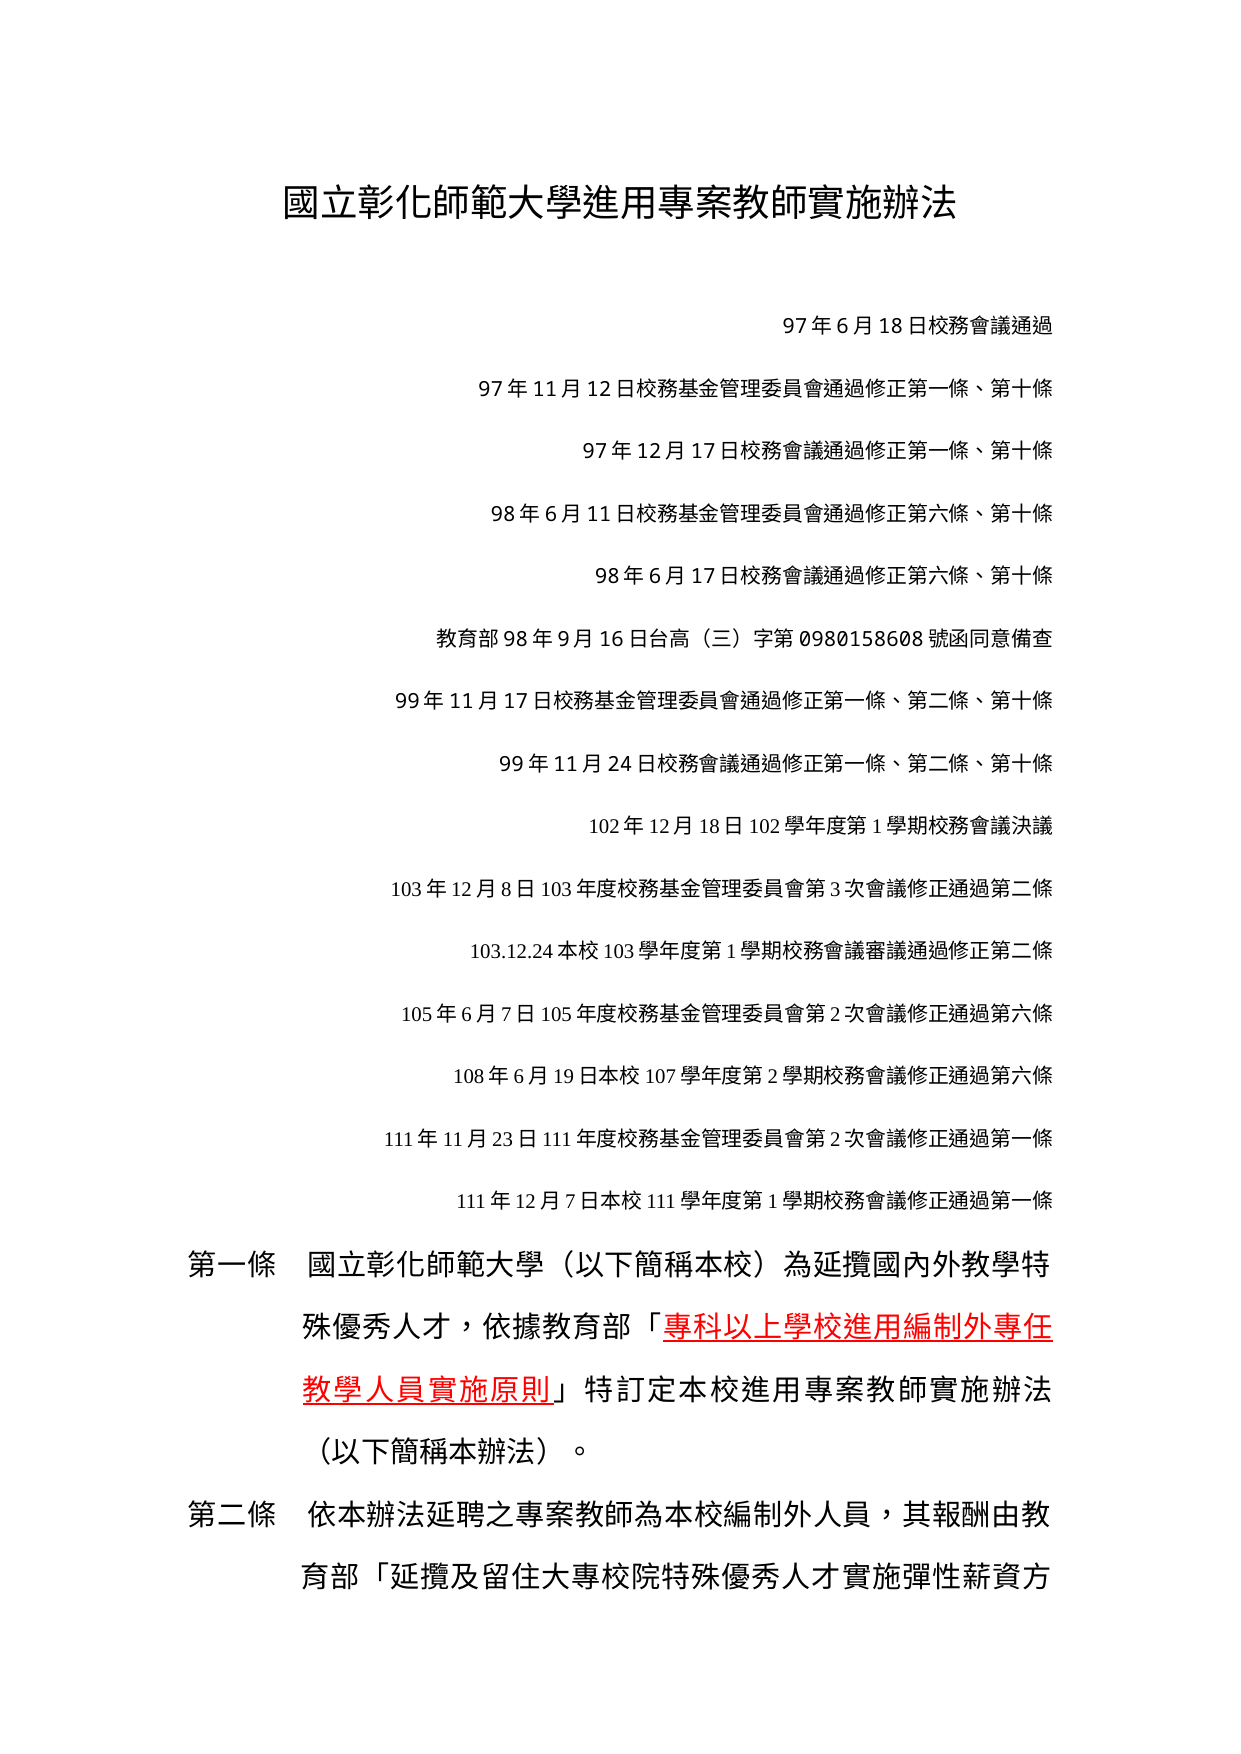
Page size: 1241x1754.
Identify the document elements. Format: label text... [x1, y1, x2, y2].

text 103年12月8日103年度校務基金管理委員會第3次會議修正通過第二條 [187, 846, 1053, 908]
text 第二條 依本辦法延聘之專案教師為本校編制外人員，其報酬由教育部「延攬及留住大專校院特殊優秀人才實施彈性薪資方 [187, 1471, 1053, 1596]
text 98年6月11日校務基金管理委員會通過修正第六條、第十條 [187, 471, 1053, 533]
text 108年6月19日本校107學年度第2學期校務會議修正通過第六條 [187, 1033, 1053, 1096]
text 102年12月18日102學年度第1學期校務會議決議 [187, 783, 1053, 846]
text 98年6月17日校務會議通過修正第六條、第十條 [187, 533, 1053, 596]
text 97年12月17日校務會議通過修正第一條、第十條 [187, 408, 1053, 471]
text 97年11月12日校務基金管理委員會通過修正第一條、第十條 [187, 346, 1053, 408]
text 99年11月24日校務會議通過修正第一條、第二條、第十條 [187, 721, 1053, 783]
text 國立彰化師範大學進用專案教師實施辦法 [187, 158, 1053, 221]
text 111年11月23日111年度校務基金管理委員會第2次會議修正通過第一條 [187, 1096, 1053, 1158]
text 99年11月17日校務基金管理委員會通過修正第一條、第二條、第十條 [187, 658, 1053, 721]
text 第一條 國立彰化師範大學（以下簡稱本校）為延攬國內外教學特殊優秀人才，依據教育部「專科以上學校進用編制外專任教學人員實施原則」特訂定本校進用專案教師實施辦法（以下簡稱本辦法）。 [187, 1221, 1053, 1471]
text 105年6月7日105年度校務基金管理委員會第2次會議修正通過第六條 [187, 971, 1053, 1033]
text 教育部98年9月16日台高（三）字第0980158608號函同意備查 [187, 596, 1053, 658]
text 103.12.24本校103學年度第1學期校務會議審議通過修正第二條 [187, 908, 1053, 971]
text 97年6月18日校務會議通過 [187, 283, 1053, 346]
text 111年12月7日本校111學年度第1學期校務會議修正通過第一條 [187, 1158, 1053, 1221]
